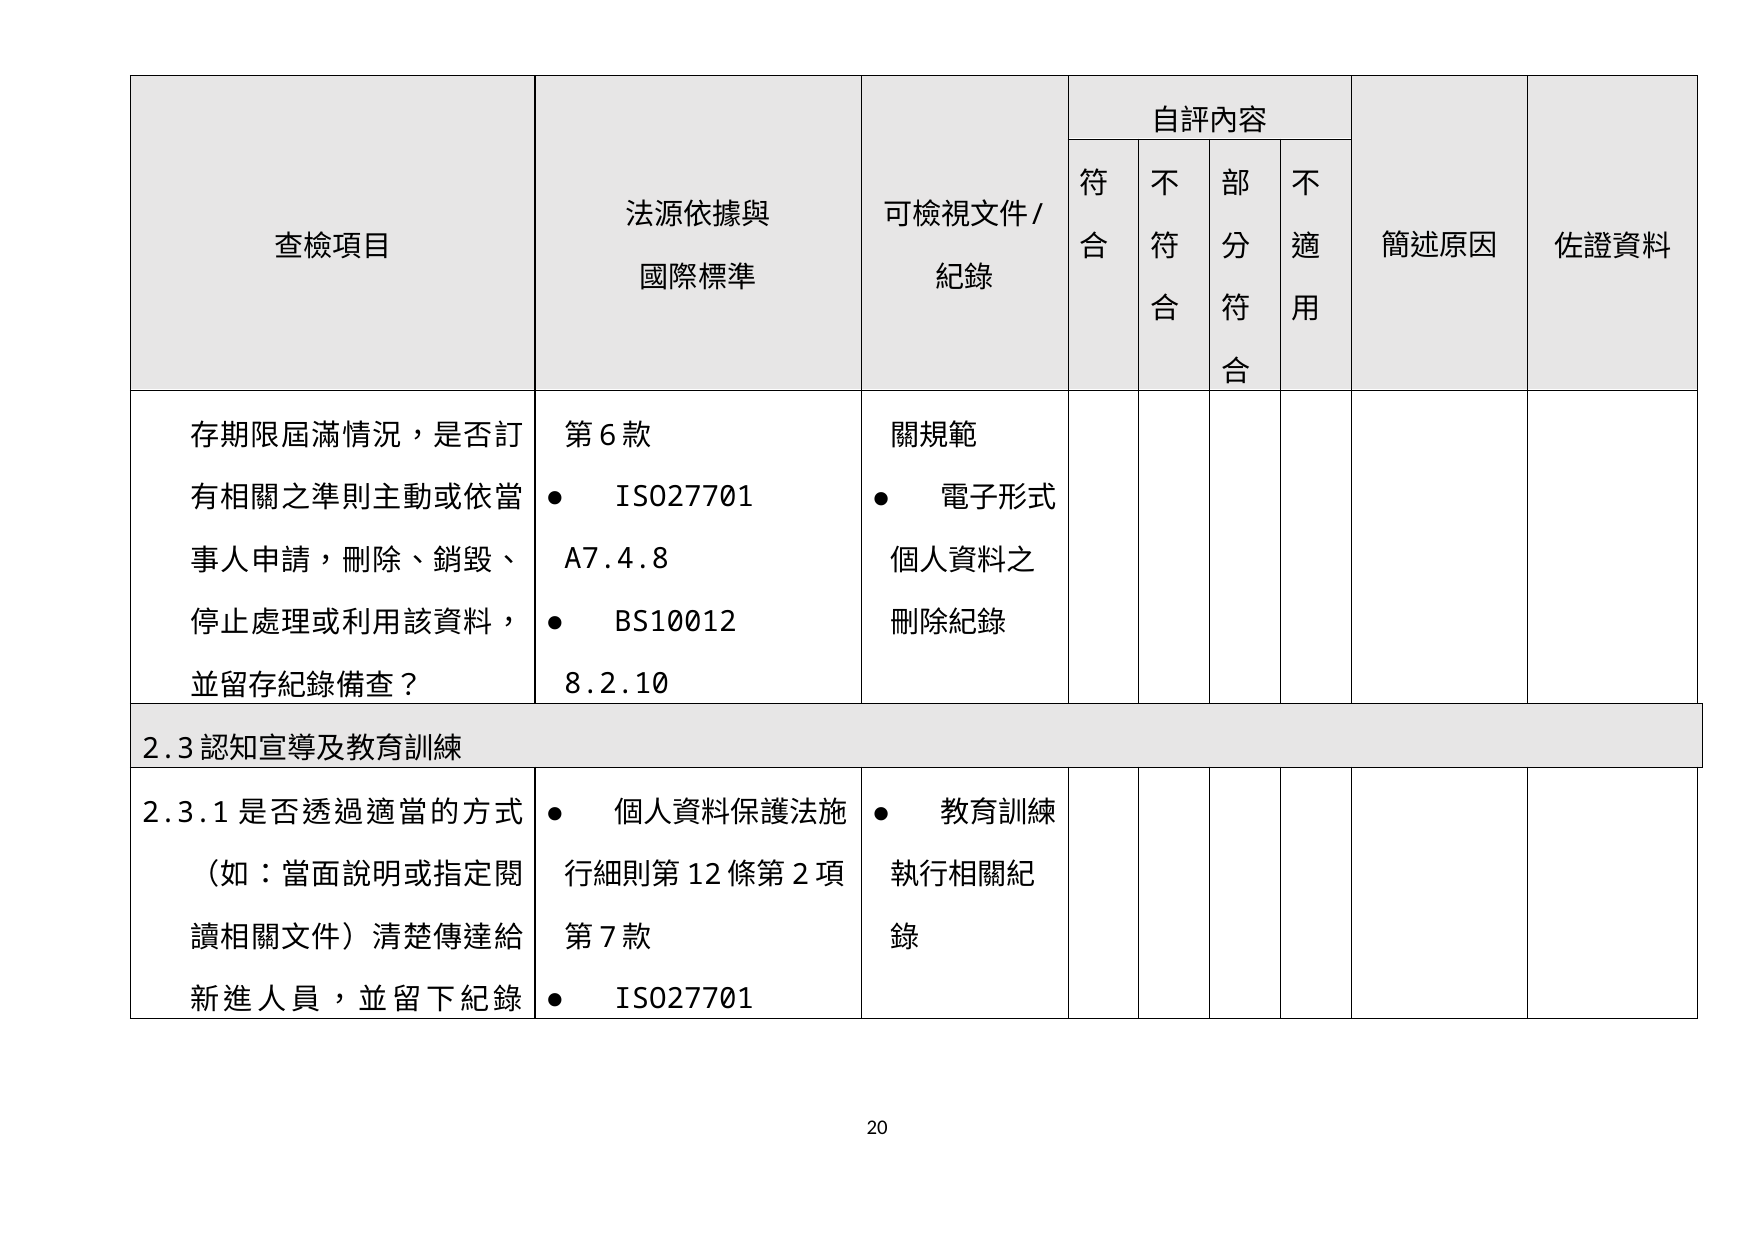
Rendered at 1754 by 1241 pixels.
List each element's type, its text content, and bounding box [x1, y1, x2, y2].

table_cell 2.3認知宣導及教育訓練 [131, 704, 1702, 767]
table_cell 個人資料保護法施行細則第12條第2項第7款 ISO27701 6.4.2.2 BS10012 7.2 [536, 768, 861, 1018]
table_header 簡述原因 [1352, 76, 1527, 389]
table_header 查檢項目 [131, 76, 534, 389]
table_cell [1698, 139, 1703, 389]
table_cell [1698, 390, 1703, 703]
table_cell [1069, 768, 1138, 1018]
table_cell [1352, 768, 1527, 1018]
table_cell [1281, 768, 1351, 1018]
table_cell [1281, 391, 1351, 703]
table_cell [1210, 768, 1280, 1018]
table_header 佐證資料 [1528, 76, 1697, 389]
table_cell 不符合 [1139, 140, 1209, 389]
table_cell 2.3.1是否透過適當的方式（如：當面說明或指定閱讀相關文件）清楚傳達給新進人員，並留下紀錄 [131, 768, 534, 1018]
table_header 法源依據與 國際標準 [536, 76, 861, 389]
table_cell 教育訓練執行相關紀錄 [862, 768, 1068, 1018]
table_cell [1139, 391, 1209, 703]
table_cell [1210, 391, 1280, 703]
table_cell 存期限屆滿情況，是否訂有相關之準則主動或依當事人申請，刪除、銷毀、停止處理或利用該資料，並留存紀錄備查？ [131, 391, 534, 703]
table_header 自評內容 [1069, 76, 1351, 138]
table_cell 個人資料保護法施行細則第12條第2項第6款 ISO27701 A7.4.8 BS10012 8.2.10 [536, 391, 861, 703]
table_cell 個人資料檔案保存相關規範 電子形式個人資料之刪除紀錄 [862, 391, 1068, 703]
table_cell [1069, 391, 1138, 703]
table_header 可檢視文件/紀錄 [862, 76, 1068, 389]
table_cell [1139, 768, 1209, 1018]
table_cell [1528, 768, 1697, 1018]
table_header [1698, 75, 1703, 138]
table_cell [1698, 768, 1703, 1018]
table_cell 不適用 [1281, 140, 1351, 389]
table_cell [1528, 391, 1697, 703]
table_cell 符合 [1069, 140, 1138, 389]
table_cell [1352, 391, 1527, 703]
table_cell 部分符合 [1210, 140, 1280, 389]
